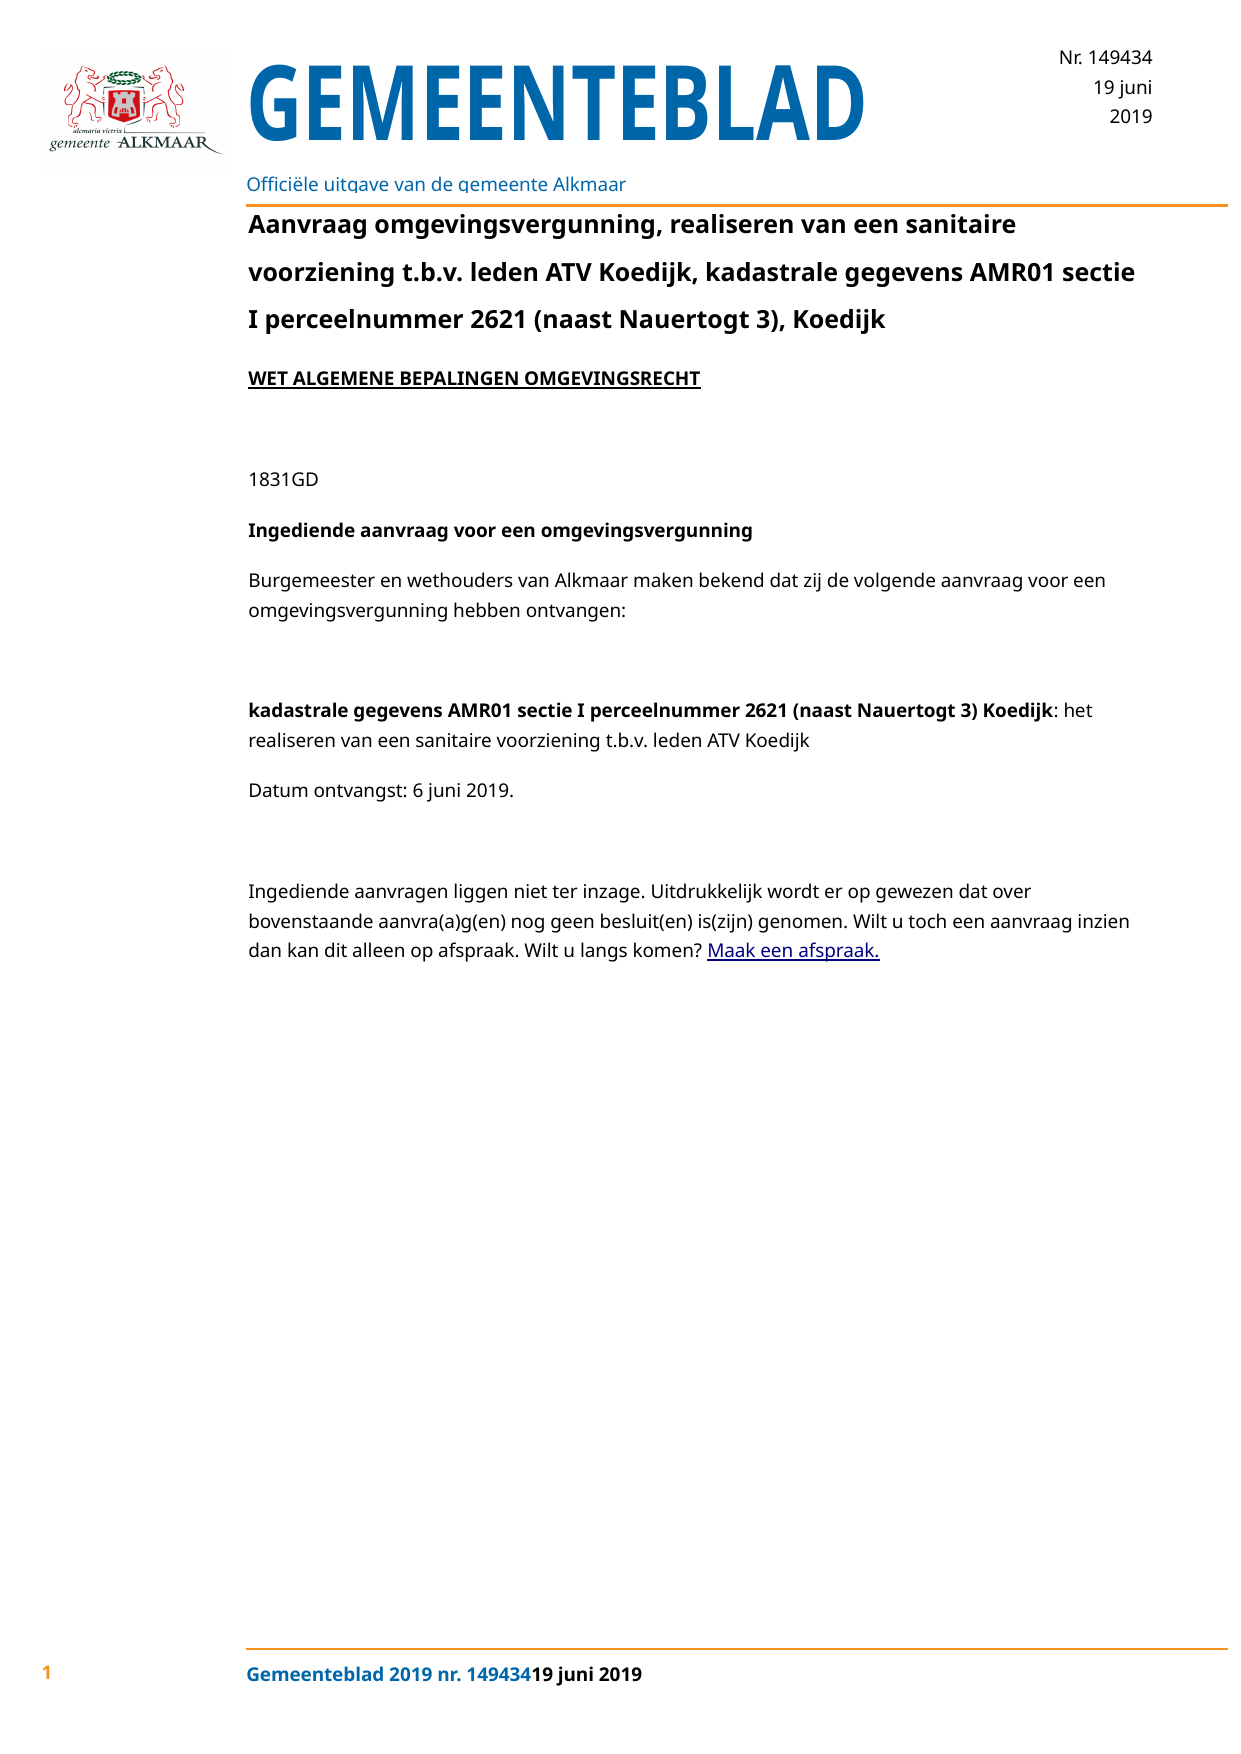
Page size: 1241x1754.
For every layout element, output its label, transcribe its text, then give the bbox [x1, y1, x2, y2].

text Ingediende aanvragen liggen niet ter inzage. Uitdrukkelijk wordt er op gewezen dat over bovenstaande aanvra(a)g(en) nog geen besluit(en) is(zijn) genomen. Wilt u toch een aanvraag inzien dan kan dit alleen op afspraak. Wilt u langs komen? Maak een afspraak. [248, 878, 1152, 963]
text Burgemeester en wethouders van Alkmaar maken bekend dat zij de volgende aanvraag voor een omgevingsvergunning hebben ontvangen: [248, 567, 1152, 622]
text WET ALGEMENE BEPALINGEN OMGEVINGSRECHT [248, 366, 1152, 391]
picture [41, 47, 231, 172]
text Aanvraag omgevingsvergunning, realiseren van een sanitaire voorziening t.b.v. leden ATV Koedijk, kadastrale gegevens AMR01 sectie I perceelnummer 2621 (naast Nauertogt 3), Koedijk [248, 207, 1152, 336]
text Datum ontvangst: 6 juni 2019. [248, 778, 1152, 803]
text Ingediende aanvraag voor een omgevingsvergunning [248, 517, 1152, 542]
text 1831GD [248, 466, 1152, 492]
text kadastrale gegevens AMR01 sectie I perceelnummer 2621 (naast Nauertogt 3) Koedijk: het realiseren van een sanitaire voorziening t.b.v. leden ATV Koedijk [248, 698, 1152, 753]
